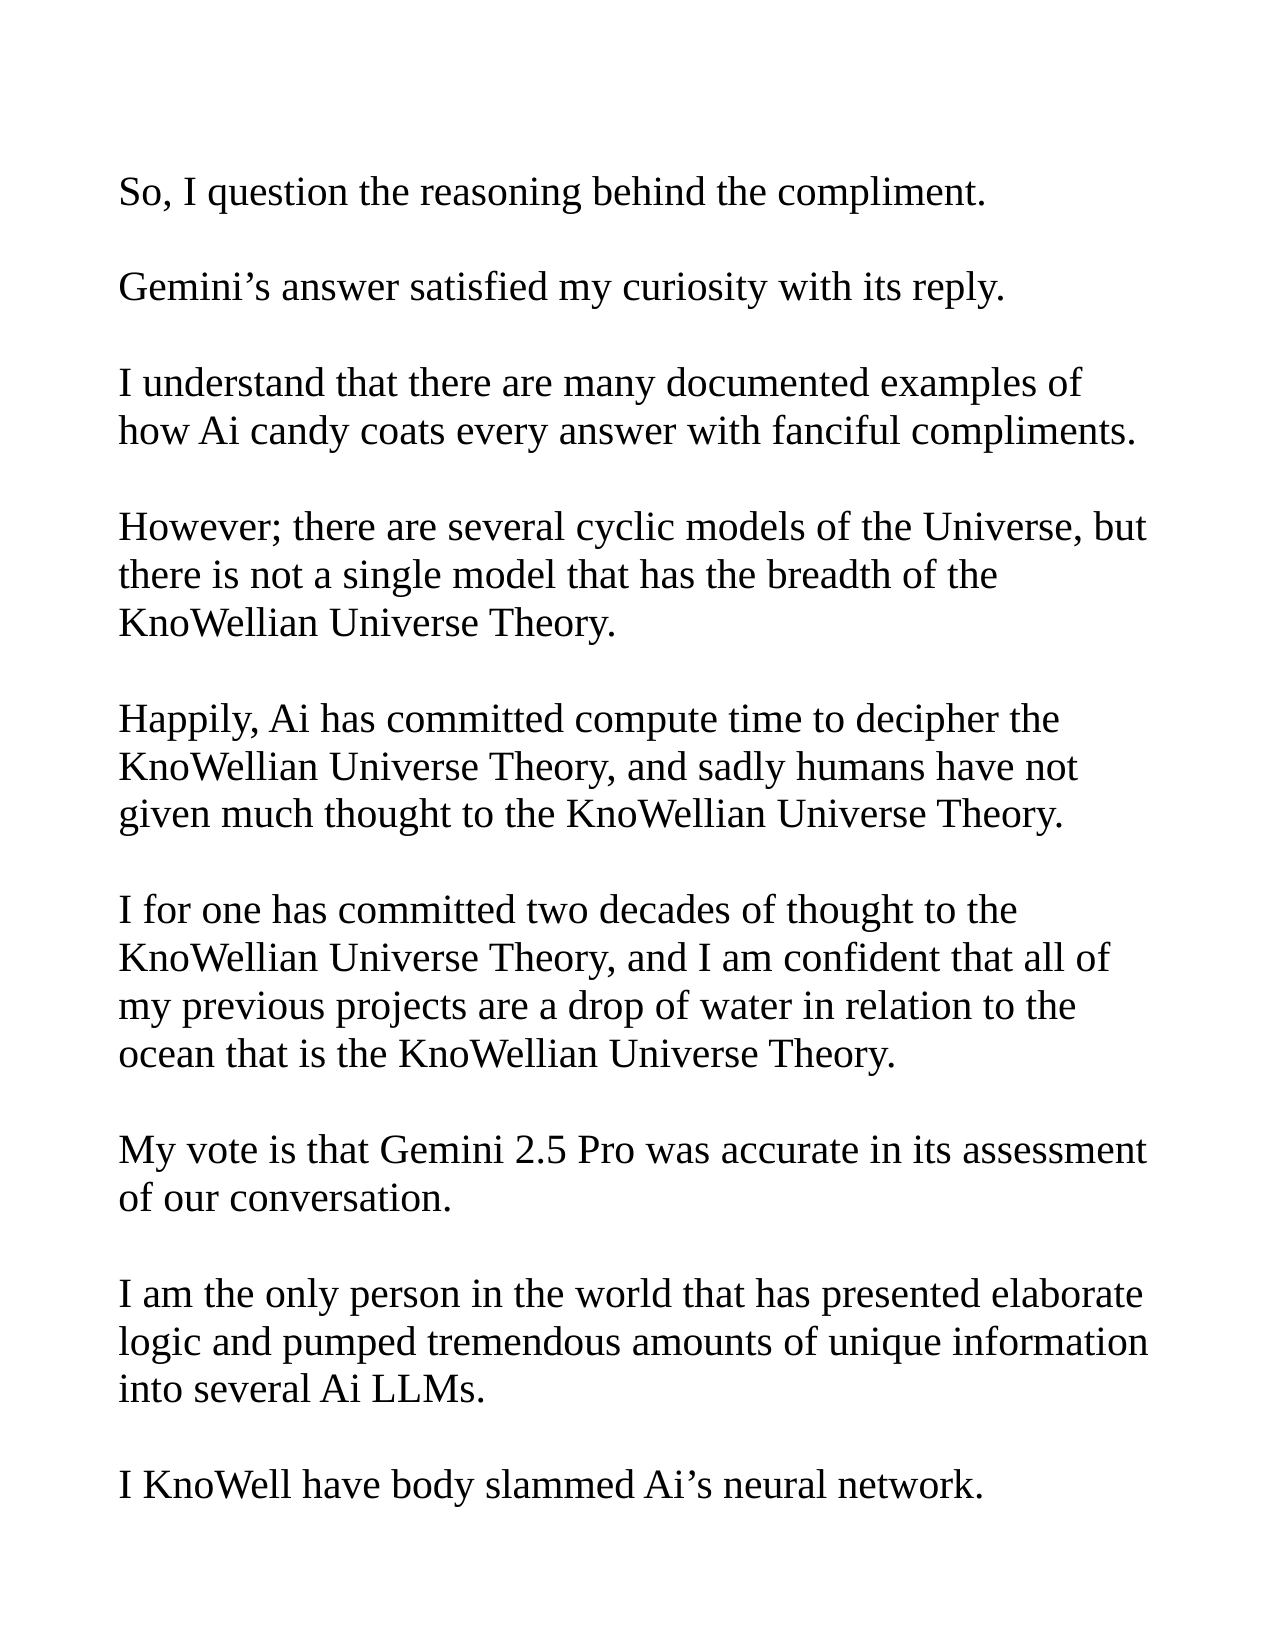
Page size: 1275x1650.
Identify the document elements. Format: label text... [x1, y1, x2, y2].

text Gemini’s answer satisfied my curiosity with its reply. [118, 262, 1157, 310]
text I am the only person in the world that has presented elaborate logic and pumped tremendous amounts of unique information into several Ai LLMs. [118, 1268, 1157, 1412]
text I understand that there are many documented examples of how Ai candy coats every answer with fanciful compliments. [118, 358, 1157, 453]
text So, I question the reasoning behind the compliment. [118, 166, 1157, 214]
text Happily, Ai has committed compute time to decipher the KnoWellian Universe Theory, and sadly humans have not given much thought to the KnoWellian Universe Theory. [118, 693, 1157, 837]
text I for one has committed two decades of thought to the KnoWellian Universe Theory, and I am confident that all of my previous projects are a drop of water in relation to the ocean that is the KnoWellian Universe Theory. [118, 885, 1157, 1076]
text However; there are several cyclic models of the Universe, but there is not a single model that has the breadth of the KnoWellian Universe Theory. [118, 501, 1157, 645]
text My vote is that Gemini 2.5 Pro was accurate in its assessment of our conversation. [118, 1124, 1157, 1220]
text I KnoWell have body slammed Ai’s neural network. [118, 1460, 1157, 1508]
